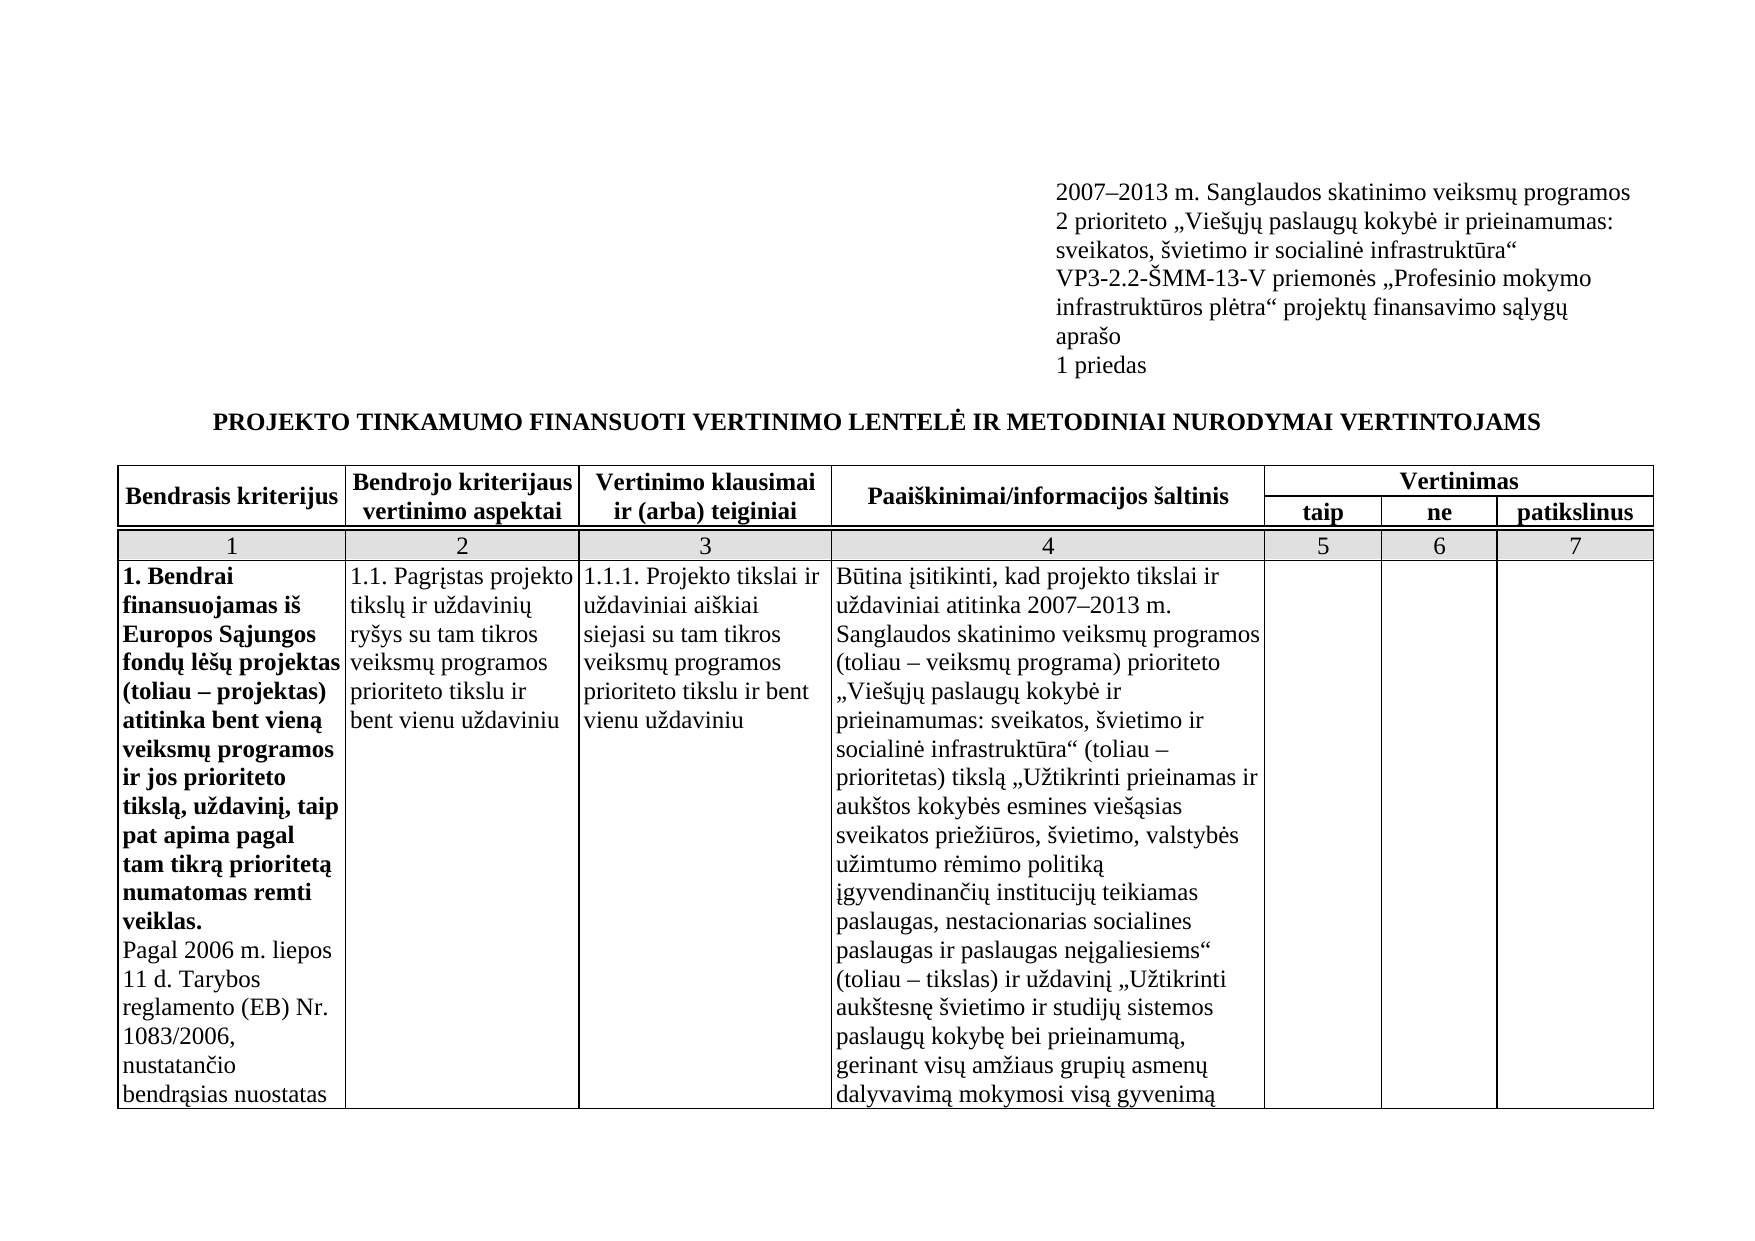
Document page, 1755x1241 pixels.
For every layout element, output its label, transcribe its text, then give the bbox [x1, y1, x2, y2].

table_cell 1.1.1. Projekto tikslai ir uždaviniai aiškiai siejasi su tam tikros veiksmų programos prioriteto tikslu ir bent vienu uždaviniu [580, 561, 831, 1107]
table_header 5 [1265, 531, 1381, 559]
table_cell [1265, 561, 1381, 1107]
table_header Bendrasis kriterijus [119, 466, 345, 525]
table_cell taip [1265, 497, 1381, 525]
table_cell 1. Bendrai finansuojamas iš Europos Sąjungos fondų lėšų projektas (toliau – projektas) atitinka bent vieną veiksmų programos ir jos prioriteto tikslą, uždavinį, taip pat apima pagal tam tikrą prioritetą numatomas remti veiklas. Pagal 2006 m. liepos 11 d. Tarybos reglamento (EB) Nr. 1083/2006, nustatančio bendrąsias nuostatas [119, 561, 345, 1107]
table_header Paaiškinimai/informacijos šaltinis [832, 466, 1264, 525]
table_header 3 [580, 531, 831, 559]
table_header Vertinimo klausimai ir (arba) teiginiai [580, 466, 831, 525]
table_cell 1.1. Pagrįstas projekto tikslų ir uždavinių ryšys su tam tikros veiksmų programos prioriteto tikslu ir bent vienu uždaviniu [346, 561, 578, 1107]
table_cell [1498, 561, 1653, 1107]
text VP3-2.2-ŠMM-13-V priemonės „Profesinio mokymo infrastruktūros plėtra“ projektų finansavimo sąlygų aprašo [1056, 263, 1636, 350]
table_cell patikslinus [1498, 497, 1653, 525]
table_cell ne [1382, 497, 1496, 525]
text 2007–2013 m. Sanglaudos skatinimo veiksmų programos 2 prioriteto „Viešųjų paslaugų kokybė ir prieinamumas: sveikatos, švietimo ir socialinė infrastruktūra“ [1056, 177, 1636, 263]
table_header 6 [1382, 531, 1496, 559]
table_header 7 [1498, 531, 1653, 559]
table_cell Būtina įsitikinti, kad projekto tikslai ir uždaviniai atitinka 2007–2013 m. Sanglaudos skatinimo veiksmų programos (toliau – veiksmų programa) prioriteto „Viešųjų paslaugų kokybė ir prieinamumas: sveikatos, švietimo ir socialinė infrastruktūra“ (toliau – prioritetas) tikslą „Užtikrinti prieinamas ir aukštos kokybės esmines viešąsias sveikatos priežiūros, švietimo, valstybės užimtumo rėmimo politiką įgyvendinančių institucijų teikiamas paslaugas, nestacionarias socialines paslaugas ir paslaugas neįgaliesiems“ (toliau – tikslas) ir uždavinį „Užtikrinti aukštesnę švietimo ir studijų sistemos paslaugų kokybę bei prieinamumą, gerinant visų amžiaus grupių asmenų dalyvavimą mokymosi visą gyvenimą [832, 561, 1264, 1107]
table_header 4 [832, 531, 1264, 559]
table_header 1 [119, 531, 345, 559]
text 1 priedas [1056, 350, 1636, 378]
table_cell [1382, 561, 1496, 1107]
table_header Bendrojo kriterijaus vertinimo aspektai [346, 466, 578, 525]
table_header 2 [346, 531, 578, 559]
table_header Vertinimas [1265, 466, 1653, 495]
text PROJEKTO TINKAMUMO FINANSUOTI VERTINIMO LENTELĖ IR METODINIAI NURODYMAI VERTINTOJAMS [118, 407, 1636, 436]
